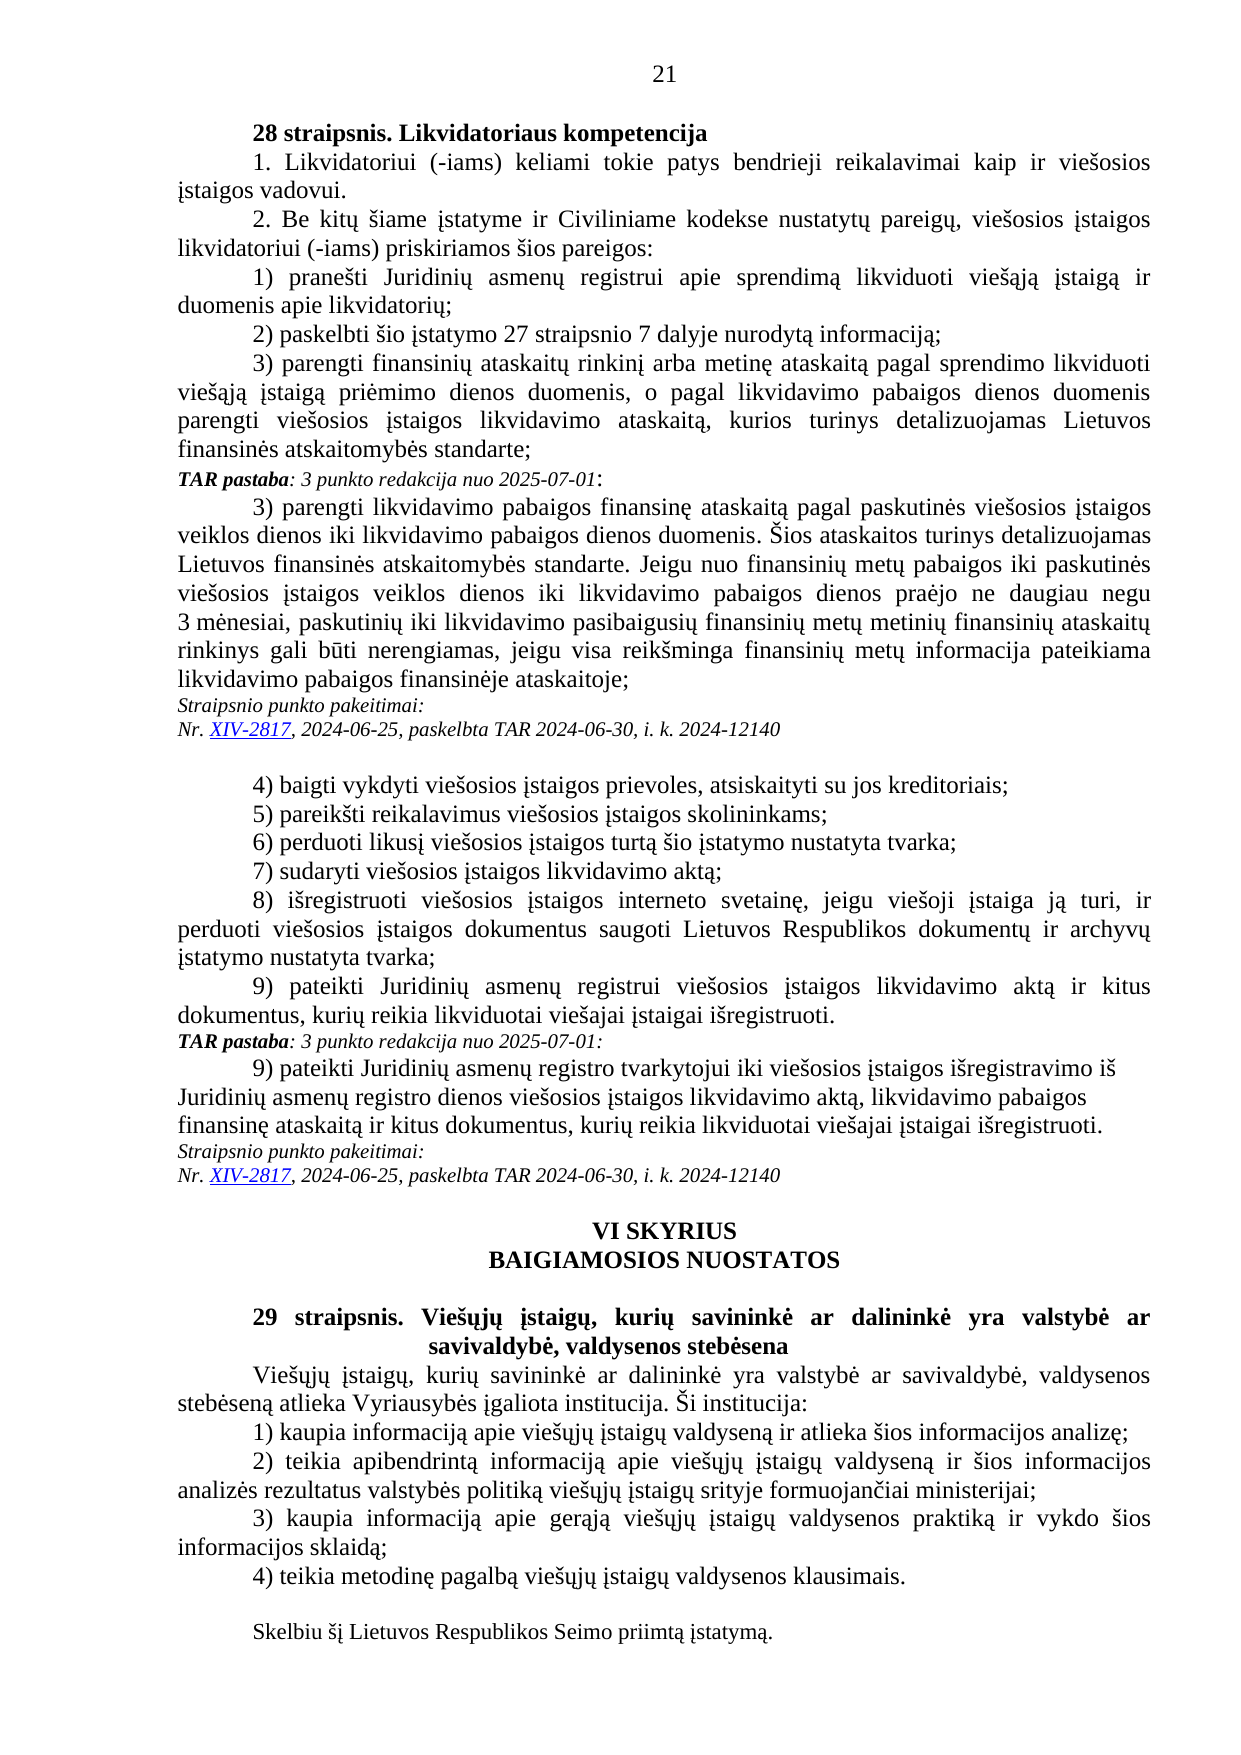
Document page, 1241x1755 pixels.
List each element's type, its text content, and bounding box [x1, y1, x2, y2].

text 1) kaupia informaciją apie viešųjų įstaigų valdyseną ir atlieka šios informacijos analizę; [177, 1417, 1152, 1446]
text 2) teikia apibendrintą informaciją apie viešųjų įstaigų valdyseną ir šios informacijos analizės rezultatus valstybės politiką viešųjų įstaigų srityje formuojančiai ministerijai; [177, 1446, 1152, 1503]
text 3) parengti finansinių ataskaitų rinkinį arba metinę ataskaitą pagal sprendimo likviduoti viešąją įstaigą priėmimo dienos duomenis, o pagal likvidavimo pabaigos dienos duomenis parengti viešosios įstaigos likvidavimo ataskaitą, kurios turinys detalizuojamas Lietuvos finansinės atskaitomybės standarte; [177, 348, 1152, 463]
text 3) parengti likvidavimo pabaigos finansinę ataskaitą pagal paskutinės viešosios įstaigos veiklos dienos iki likvidavimo pabaigos dienos duomenis. Šios ataskaitos turinys detalizuojamas Lietuvos finansinės atskaitomybės standarte. Jeigu nuo finansinių metų pabaigos iki paskutinės viešosios įstaigos veiklos dienos iki likvidavimo pabaigos dienos praėjo ne daugiau negu 3 mėnesiai, paskutinių iki likvidavimo pasibaigusių finansinių metų metinių finansinių ataskaitų rinkinys gali būti nerengiamas, jeigu visa reikšminga finansinių metų informacija pateikiama likvidavimo pabaigos finansinėje ataskaitoje; [177, 492, 1152, 693]
text 29 straipsnis. Viešųjų įstaigų, kurių savininkė ar dalininkė yra valstybė ar savivaldybė, valdysenos stebėsena [252, 1302, 1152, 1360]
text 2) paskelbti šio įstatymo 27 straipsnio 7 dalyje nurodytą informaciją; [177, 319, 1152, 348]
text 7) sudaryti viešosios įstaigos likvidavimo aktą; [177, 856, 1152, 885]
text 4) baigti vykdyti viešosios įstaigos prievoles, atsiskaityti su jos kreditoriais; [177, 770, 1152, 799]
text BAIGIAMOSIOS NUOSTATOS [177, 1245, 1152, 1273]
text VI SKYRIUS [177, 1216, 1152, 1245]
text 4) teikia metodinę pagalbą viešųjų įstaigų valdysenos klausimais. [177, 1561, 1152, 1590]
text 6) perduoti likusį viešosios įstaigos turtą šio įstatymo nustatyta tvarka; [177, 827, 1152, 856]
text Viešųjų įstaigų, kurių savininkė ar dalininkė yra valstybė ar savivaldybė, valdysenos stebėseną atlieka Vyriausybės įgaliota institucija. Ši institucija: [177, 1360, 1152, 1417]
text 9) pateikti Juridinių asmenų registro tvarkytojui iki viešosios įstaigos išregistravimo iš Juridinių asmenų registro dienos viešosios įstaigos likvidavimo aktą, likvidavimo pabaigos finansinę ataskaitą ir kitus dokumentus, kurių reikia likviduotai viešajai įstaigai išregistruoti. [177, 1053, 1152, 1139]
text TAR pastaba: 3 punkto redakcija nuo 2025-07-01: [177, 1029, 1152, 1053]
text Straipsnio punkto pakeitimai: [177, 693, 1152, 717]
text 2. Be kitų šiame įstatyme ir Civiliniame kodekse nustatytų pareigų, viešosios įstaigos likvidatoriui (-iams) priskiriamos šios pareigos: [177, 204, 1152, 262]
text Nr. XIV-2817, 2024-06-25, paskelbta TAR 2024-06-30, i. k. 2024-12140 [177, 717, 1152, 741]
text 1) pranešti Juridinių asmenų registrui apie sprendimą likviduoti viešąją įstaigą ir duomenis apie likvidatorių; [177, 262, 1152, 319]
text 1. Likvidatoriui (-iams) keliami tokie patys bendrieji reikalavimai kaip ir viešosios įstaigos vadovui. [177, 147, 1152, 204]
text 28 straipsnis. Likvidatoriaus kompetencija [177, 118, 1152, 147]
text 8) išregistruoti viešosios įstaigos interneto svetainę, jeigu viešoji įstaiga ją turi, ir perduoti viešosios įstaigos dokumentus saugoti Lietuvos Respublikos dokumentų ir archyvų įstatymo nustatyta tvarka; [177, 885, 1152, 971]
text 5) pareikšti reikalavimus viešosios įstaigos skolininkams; [177, 799, 1152, 827]
text Straipsnio punkto pakeitimai: [177, 1139, 1152, 1163]
text Nr. XIV-2817, 2024-06-25, paskelbta TAR 2024-06-30, i. k. 2024-12140 [177, 1163, 1152, 1187]
text 3) kaupia informaciją apie gerąją viešųjų įstaigų valdysenos praktiką ir vykdo šios informacijos sklaidą; [177, 1503, 1152, 1561]
text TAR pastaba: 3 punkto redakcija nuo 2025-07-01: [177, 463, 1152, 492]
text Skelbiu šį Lietuvos Respublikos Seimo priimtą įstatymą. [177, 1618, 1152, 1645]
text 9) pateikti Juridinių asmenų registrui viešosios įstaigos likvidavimo aktą ir kitus dokumentus, kurių reikia likviduotai viešajai įstaigai išregistruoti. [177, 971, 1152, 1029]
